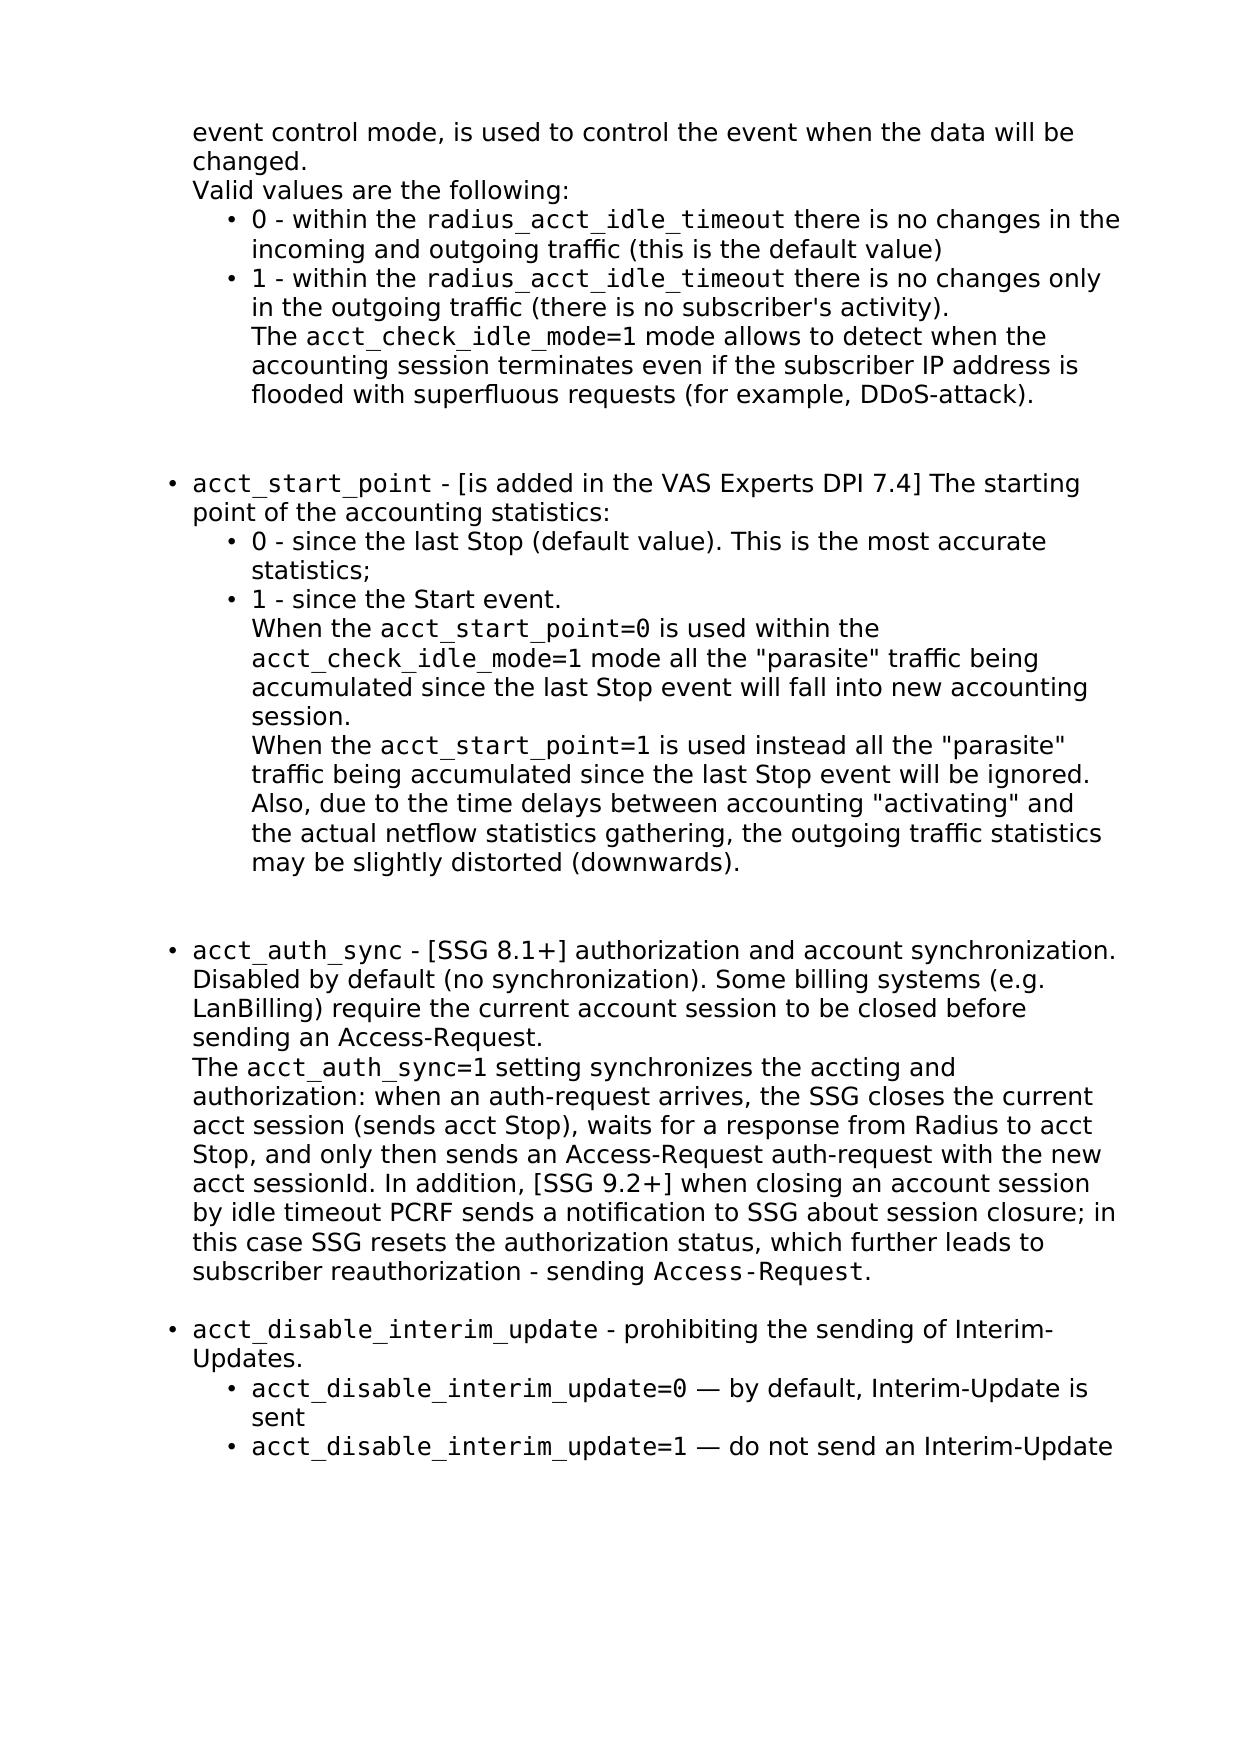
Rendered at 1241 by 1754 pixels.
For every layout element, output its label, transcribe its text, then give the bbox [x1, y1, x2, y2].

list event control mode, is used to control the event when the data will be changed. Valid values are the following: [177, 118, 1122, 206]
list acct_disable_interim_update=1 — do not send an Interim-Update [236, 1432, 1122, 1461]
list 0 - within the radius_acct_idle_timeout there is no changes in the incoming and outgoing traffic (this is the default value) [236, 206, 1122, 264]
list acct_disable_interim_update - prohibiting the sending of Interim-Updates. [177, 1316, 1122, 1374]
list acct_auth_sync - [SSG 8.1+] authorization and account synchronization. Disabled by default (no synchronization). Some billing systems (e.g. LanBilling) require the current account session to be closed before sending an Access-Request. The acct_auth_sync=1 setting synchronizes the accting and authorization: when an auth-request arrives, the SSG closes the current acct session (sends acct Stop), waits for a response from Radius to acct Stop, and only then sends an Access-Request auth-request with the new acct sessionId. In addition, [SSG 9.2+] when closing an account session by idle timeout PCRF sends a notification to SSG about session closure; in this case SSG resets the authorization status, which further leads to subscriber reauthorization - sending Access-Request. [177, 936, 1122, 1286]
list acct_start_point - [is added in the VAS Experts DPI 7.4] The starting point of the accounting statistics: [177, 469, 1122, 527]
list 1 - within the radius_acct_idle_timeout there is no changes only in the outgoing traffic (there is no subscriber's activity). The acct_check_idle_mode=1 mode allows to detect when the accounting session terminates even if the subscriber IP address is flooded with superfluous requests (for example, DDoS-attack). [236, 264, 1122, 410]
list acct_disable_interim_update=0 — by default, Interim-Update is sent [236, 1374, 1122, 1432]
list 0 - since the last Stop (default value). This is the most accurate statistics; [236, 527, 1122, 585]
list 1 - since the Start event. When the acct_start_point=0 is used within the acct_check_idle_mode=1 mode all the "parasite" traffic being accumulated since the last Stop event will fall into new accounting session. When the acct_start_point=1 is used instead all the "parasite" traffic being accumulated since the last Stop event will be ignored. Also, due to the time delays between accounting "activating" and the actual netflow statistics gathering, the outgoing traffic statistics may be slightly distorted (downwards). [236, 585, 1122, 877]
